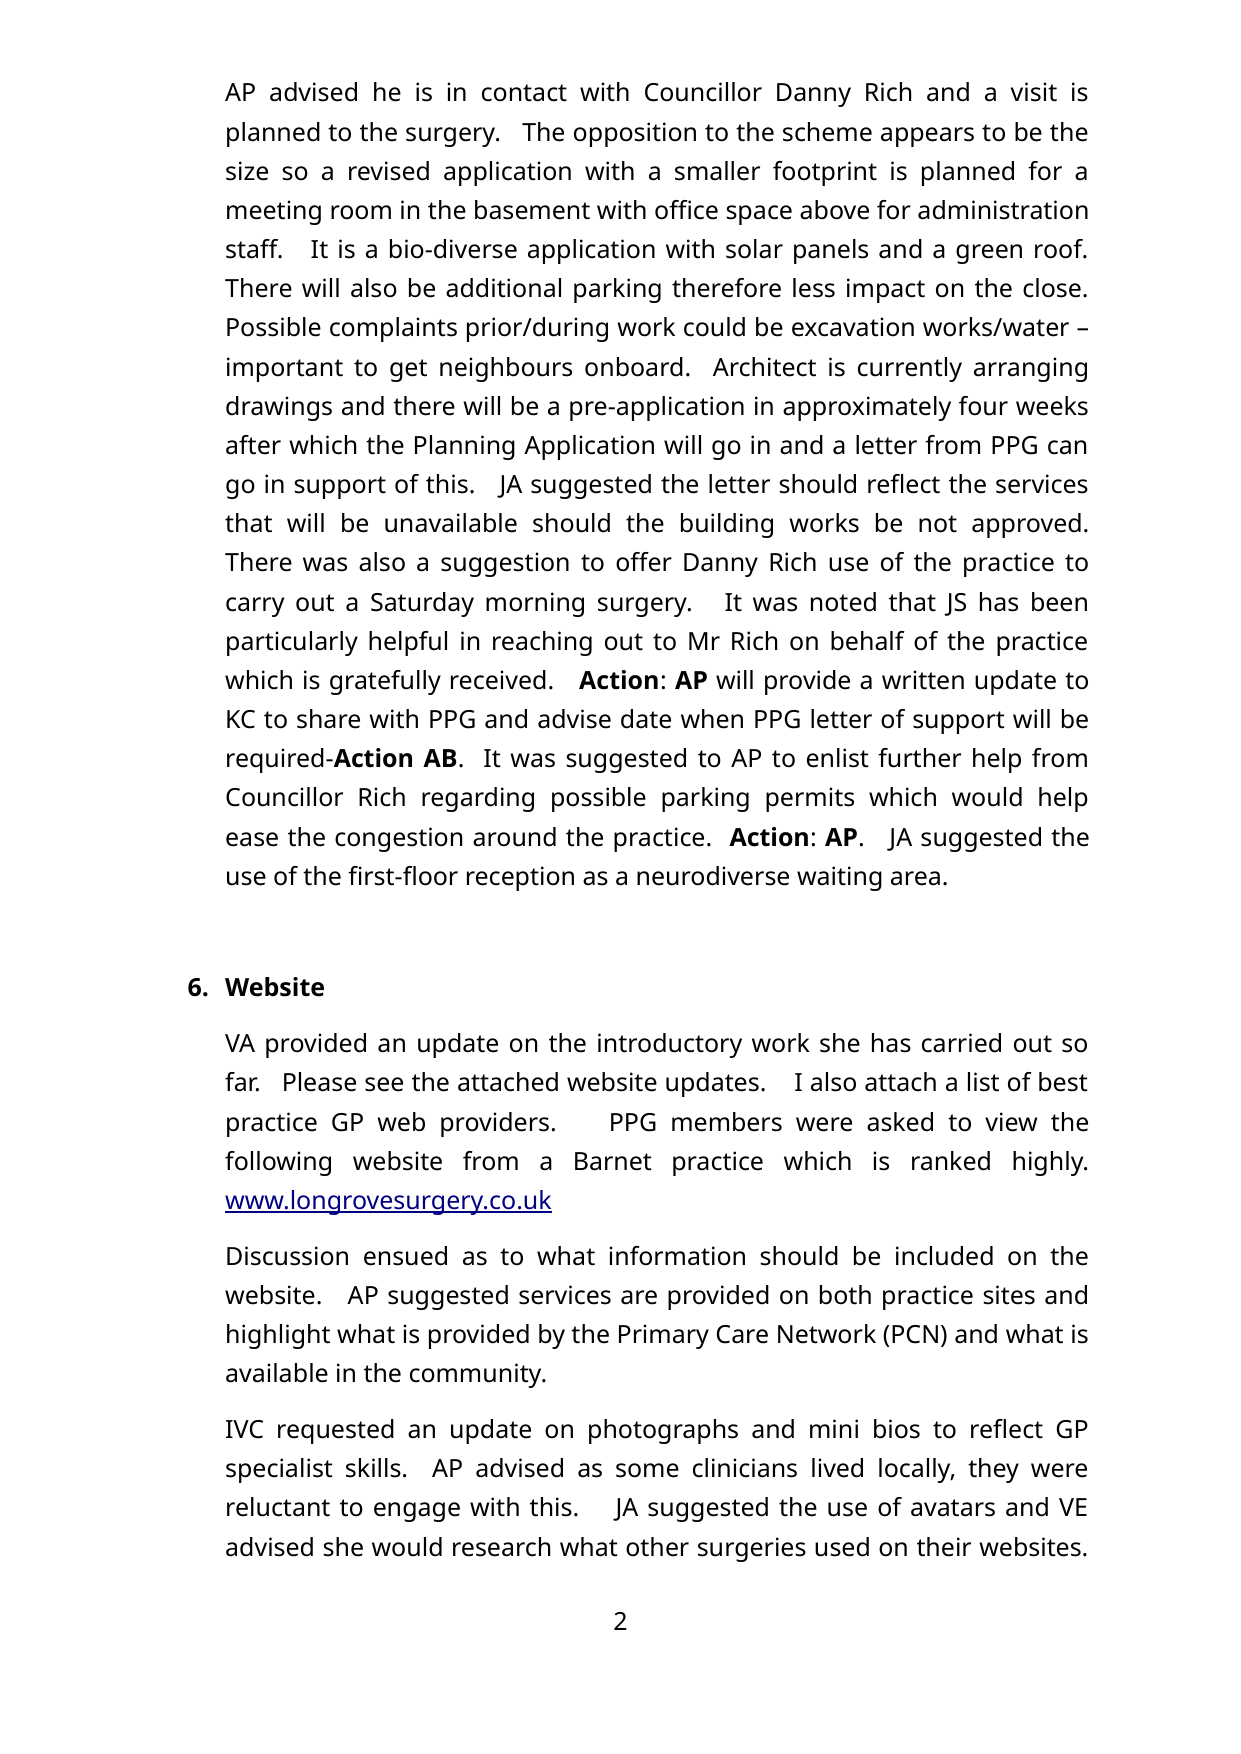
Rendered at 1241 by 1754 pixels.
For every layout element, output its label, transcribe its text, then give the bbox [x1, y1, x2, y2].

text AP advised he is in contact with Councillor Danny Rich and a visit is planned to the surgery. The opposition to the scheme appears to be the size so a revised application with a smaller footprint is planned for a meeting room in the basement with office space above for administration staff. It is a bio-diverse application with solar panels and a green roof. There will also be additional parking therefore less impact on the close. Possible complaints prior/during work could be excavation works/water – important to get neighbours onboard. Architect is currently arranging drawings and there will be a pre-application in approximately four weeks after which the Planning Application will go in and a letter from PPG can go in support of this. JA suggested the letter should reflect the services that will be unavailable should the building works be not approved. There was also a suggestion to offer Danny Rich use of the practice to carry out a Saturday morning surgery. It was noted that JS has been particularly helpful in reaching out to Mr Rich on behalf of the practice which is gratefully received. Action: AP will provide a written update to KC to share with PPG and advise date when PPG letter of support will be required-Action AB. It was suggested to AP to enlist further help from Councillor Rich regarding possible parking permits which would help ease the congestion around the practice. Action: AP. JA suggested the use of the first-floor reception as a neurodiverse waiting area. [225, 75, 1090, 892]
text Discussion ensued as to what information should be included on the website. AP suggested services are provided on both practice sites and highlight what is provided by the Primary Care Network (PCN) and what is available in the community. [225, 1238, 1090, 1390]
list Website [187, 970, 1090, 1004]
text VA provided an update on the introductory work she has carried out so far. Please see the attached website updates. I also attach a list of best practice GP web providers. PPG members were asked to view the following website from a Barnet practice which is ranked highly. www.longrovesurgery.co.uk [225, 1026, 1090, 1217]
text IVC requested an update on photographs and mini bios to reflect GP specialist skills. AP advised as some clinicians lived locally, they were reluctant to engage with this. JA suggested the use of avatars and VE advised she would research what other surgeries used on their websites. [225, 1412, 1090, 1563]
